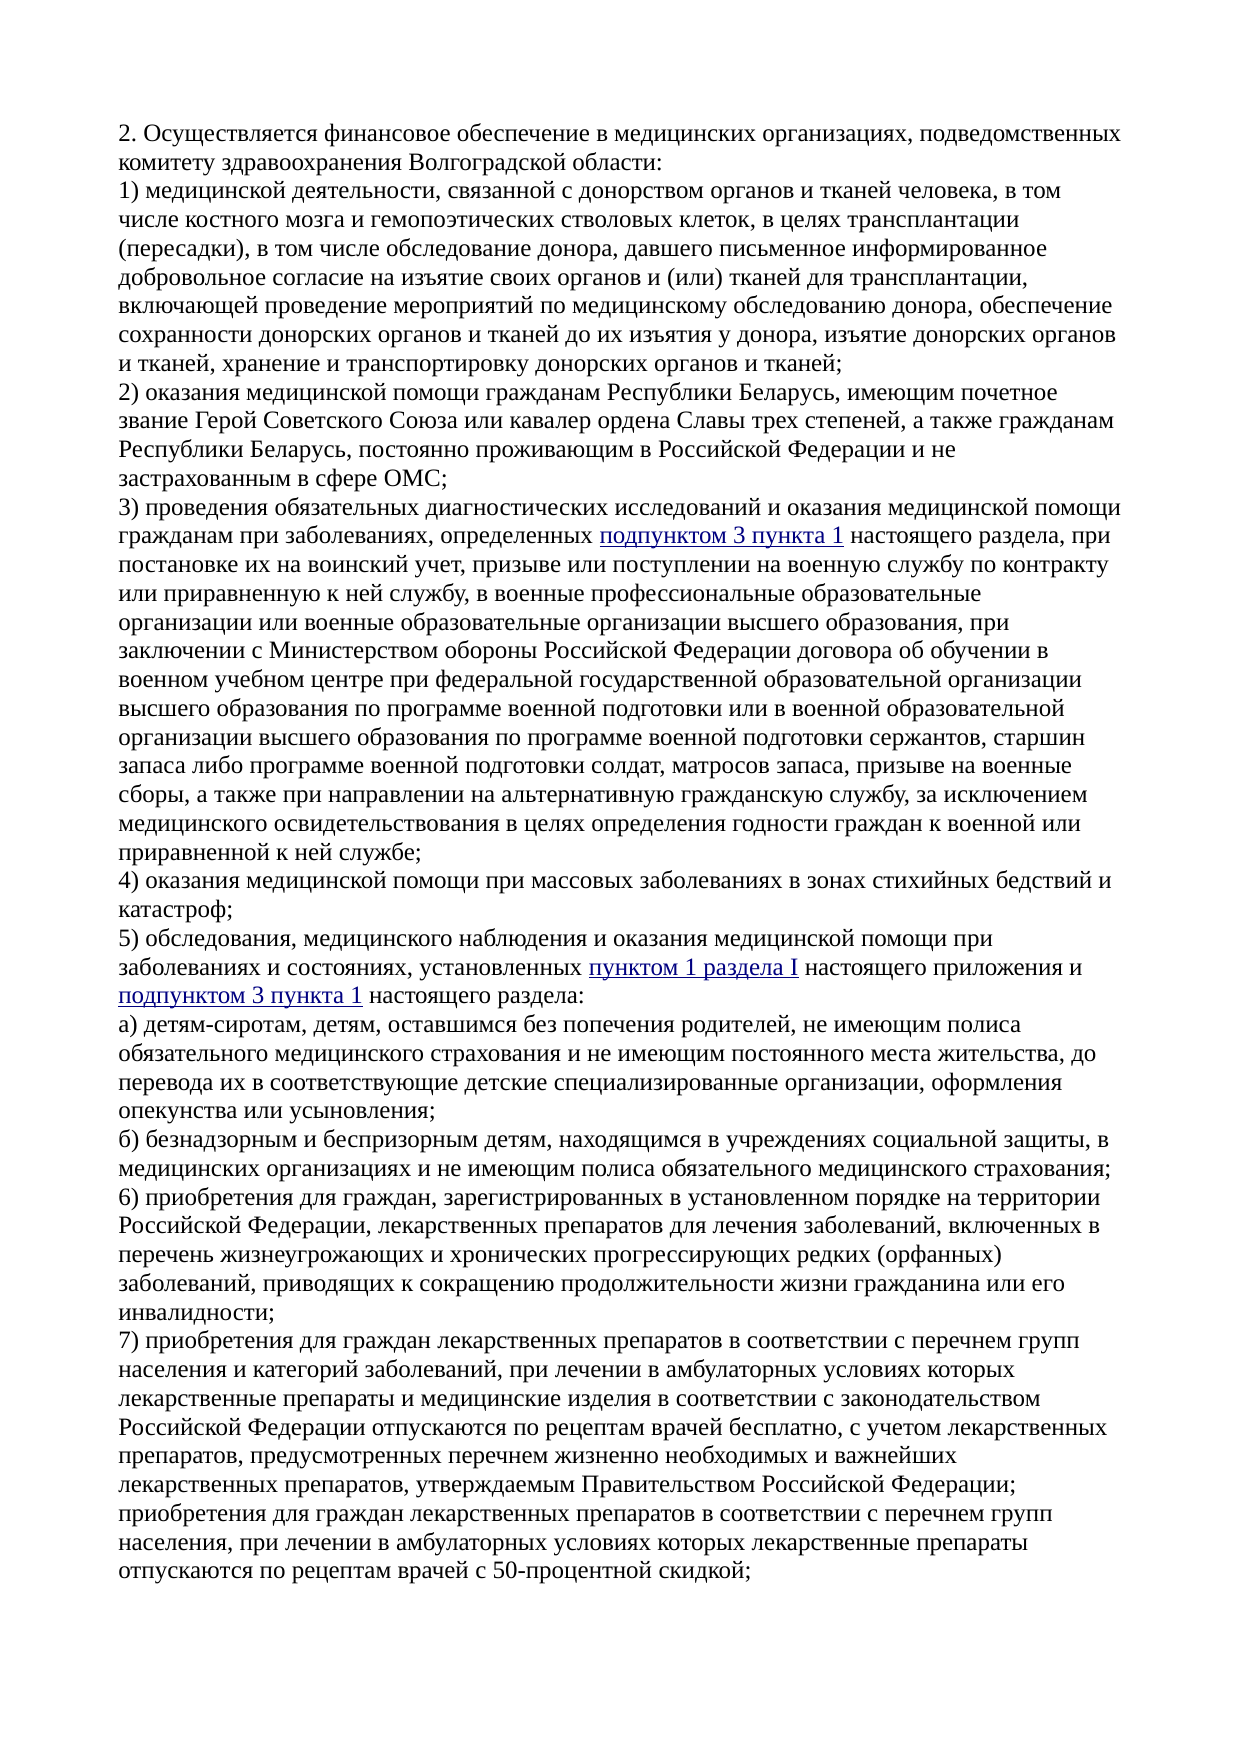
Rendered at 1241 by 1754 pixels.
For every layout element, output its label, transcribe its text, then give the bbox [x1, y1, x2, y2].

text а) детям-сиротам, детям, оставшимся без попечения родителей, не имеющим полиса обязательного медицинского страхования и не имеющим постоянного места жительства, до перевода их в соответствующие детские специализированные организации, оформления опекунства или усыновления; [118, 1009, 1122, 1124]
text 2. Осуществляется финансовое обеспечение в медицинских организациях, подведомственных комитету здравоохранения Волгоградской области: [118, 118, 1122, 176]
text 5) обследования, медицинского наблюдения и оказания медицинской помощи при заболеваниях и состояниях, установленных пунктом 1 раздела I настоящего приложения и подпунктом 3 пункта 1 настоящего раздела: [118, 923, 1122, 1009]
text 2) оказания медицинской помощи гражданам Республики Беларусь, имеющим почетное звание Герой Советского Союза или кавалер ордена Славы трех степеней, а также гражданам Республики Беларусь, постоянно проживающим в Российской Федерации и не застрахованным в сфере ОМС; [118, 377, 1122, 492]
text 6) приобретения для граждан, зарегистрированных в установленном порядке на территории Российской Федерации, лекарственных препаратов для лечения заболеваний, включенных в перечень жизнеугрожающих и хронических прогрессирующих редких (орфанных) заболеваний, приводящих к сокращению продолжительности жизни гражданина или его инвалидности; [118, 1182, 1122, 1326]
text 3) проведения обязательных диагностических исследований и оказания медицинской помощи гражданам при заболеваниях, определенных подпунктом 3 пункта 1 настоящего раздела, при постановке их на воинский учет, призыве или поступлении на военную службу по контракту или приравненную к ней службу, в военные профессиональные образовательные организации или военные образовательные организации высшего образования, при заключении с Министерством обороны Российской Федерации договора об обучении в военном учебном центре при федеральной государственной образовательной организации высшего образования по программе военной подготовки или в военной образовательной организации высшего образования по программе военной подготовки сержантов, старшин запаса либо программе военной подготовки солдат, матросов запаса, призыве на военные сборы, а также при направлении на альтернативную гражданскую службу, за исключением медицинского освидетельствования в целях определения годности граждан к военной или приравненной к ней службе; [118, 492, 1122, 866]
text 1) медицинской деятельности, связанной с донорством органов и тканей человека, в том числе костного мозга и гемопоэтических стволовых клеток, в целях трансплантации (пересадки), в том числе обследование донора, давшего письменное информированное добровольное согласие на изъятие своих органов и (или) тканей для трансплантации, включающей проведение мероприятий по медицинскому обследованию донора, обеспечение сохранности донорских органов и тканей до их изъятия у донора, изъятие донорских органов и тканей, хранение и транспортировку донорских органов и тканей; [118, 176, 1122, 377]
text 4) оказания медицинской помощи при массовых заболеваниях в зонах стихийных бедствий и катастроф; [118, 866, 1122, 923]
text 7) приобретения для граждан лекарственных препаратов в соответствии с перечнем групп населения и категорий заболеваний, при лечении в амбулаторных условиях которых лекарственные препараты и медицинские изделия в соответствии с законодательством Российской Федерации отпускаются по рецептам врачей бесплатно, с учетом лекарственных препаратов, предусмотренных перечнем жизненно необходимых и важнейших лекарственных препаратов, утверждаемым Правительством Российской Федерации; [118, 1326, 1122, 1498]
text приобретения для граждан лекарственных препаратов в соответствии с перечнем групп населения, при лечении в амбулаторных условиях которых лекарственные препараты отпускаются по рецептам врачей с 50-процентной скидкой; [118, 1498, 1122, 1584]
text б) безнадзорным и беспризорным детям, находящимся в учреждениях социальной защиты, в медицинских организациях и не имеющим полиса обязательного медицинского страхования; [118, 1124, 1122, 1182]
